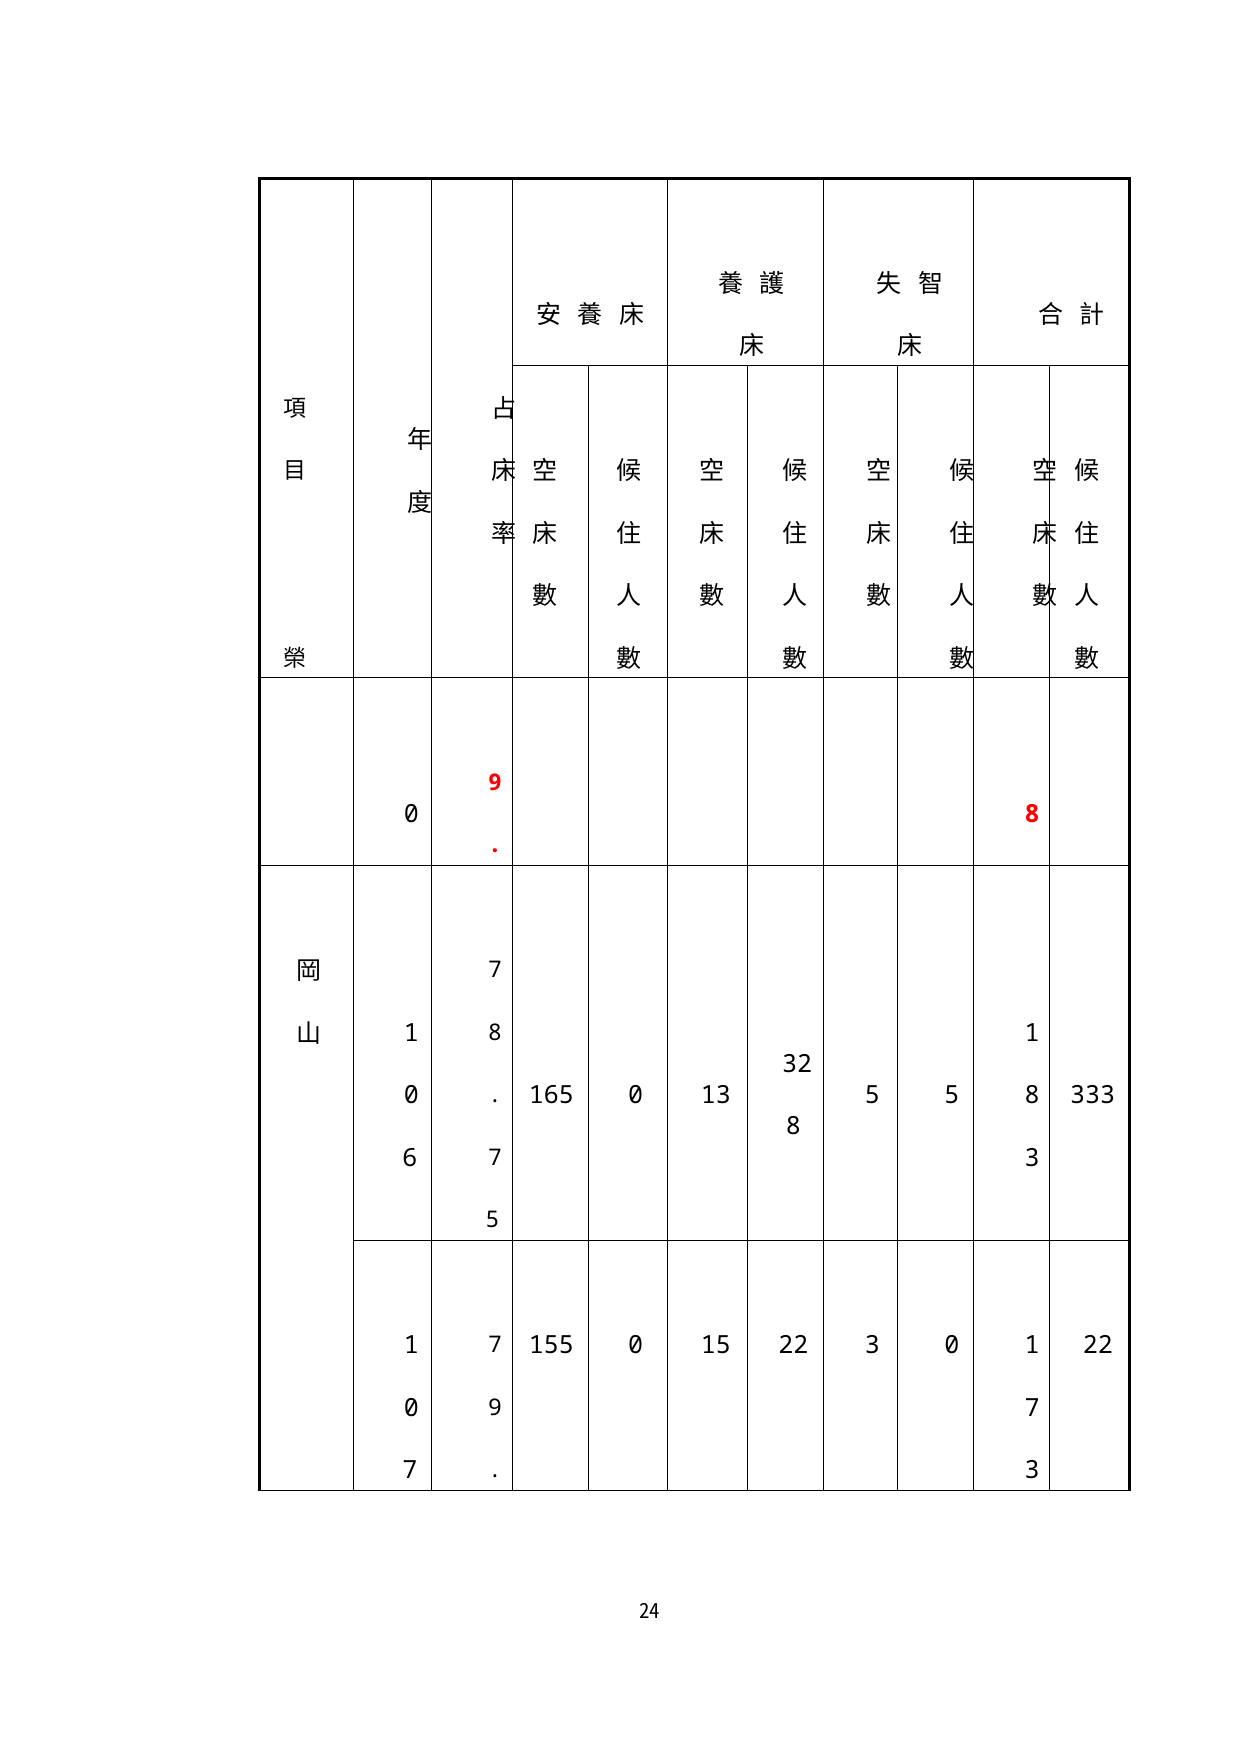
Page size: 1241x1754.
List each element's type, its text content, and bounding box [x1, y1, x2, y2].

table_cell 候住人數 [1050, 366, 1128, 677]
table_cell 空床數 [668, 366, 747, 677]
table_cell 空床數 [513, 366, 588, 677]
table_cell 5 [824, 866, 897, 1240]
table_cell 候住人數 [748, 366, 823, 677]
table_cell [898, 678, 973, 865]
table_cell 165 [513, 866, 588, 1240]
table_cell 22 [748, 1241, 823, 1490]
table_cell [824, 678, 897, 865]
table_cell 328 [748, 866, 823, 1240]
table_cell 106 [354, 866, 431, 1240]
table_header 安養床 [513, 180, 667, 365]
table_header 養護床 [668, 180, 823, 365]
table_cell 岡山 [261, 866, 353, 1490]
table_cell 79. [432, 1241, 512, 1490]
table_cell 0 [898, 1241, 973, 1490]
table_cell 108 [354, 678, 431, 865]
table_header 失智床 [824, 180, 973, 365]
table_cell 333 [1050, 866, 1128, 1240]
table_cell 8 [974, 678, 1049, 865]
table_header 年度 [354, 180, 431, 677]
table_cell [261, 678, 353, 865]
table_cell 155 [513, 1241, 588, 1490]
table_cell [668, 678, 747, 865]
table_cell [589, 678, 667, 865]
table_cell [1050, 678, 1128, 865]
table_cell 183 [974, 866, 1049, 1240]
table_header 項目 榮家別 [261, 180, 353, 677]
table_cell 13 [668, 866, 747, 1240]
table_cell 173 [974, 1241, 1049, 1490]
table_cell 0 [589, 866, 667, 1240]
table_cell 空床數 [974, 366, 1049, 677]
table_header 占床率 [432, 180, 512, 677]
table_cell 空床數 [824, 366, 897, 677]
table_cell 22 [1050, 1241, 1128, 1490]
table_cell 107 [354, 1241, 431, 1490]
table_cell 78.75 [432, 866, 512, 1240]
table_cell 0 [589, 1241, 667, 1490]
table_cell 5 [898, 866, 973, 1240]
table_cell [748, 678, 823, 865]
table_cell 79.90 [432, 678, 512, 865]
table_cell 3 [824, 1241, 897, 1490]
table_cell 15 [668, 1241, 747, 1490]
table_cell 候住人數 [589, 366, 667, 677]
table_cell 候住人數 [898, 366, 973, 677]
table_cell [513, 678, 588, 865]
table_header 合計 [974, 180, 1128, 365]
